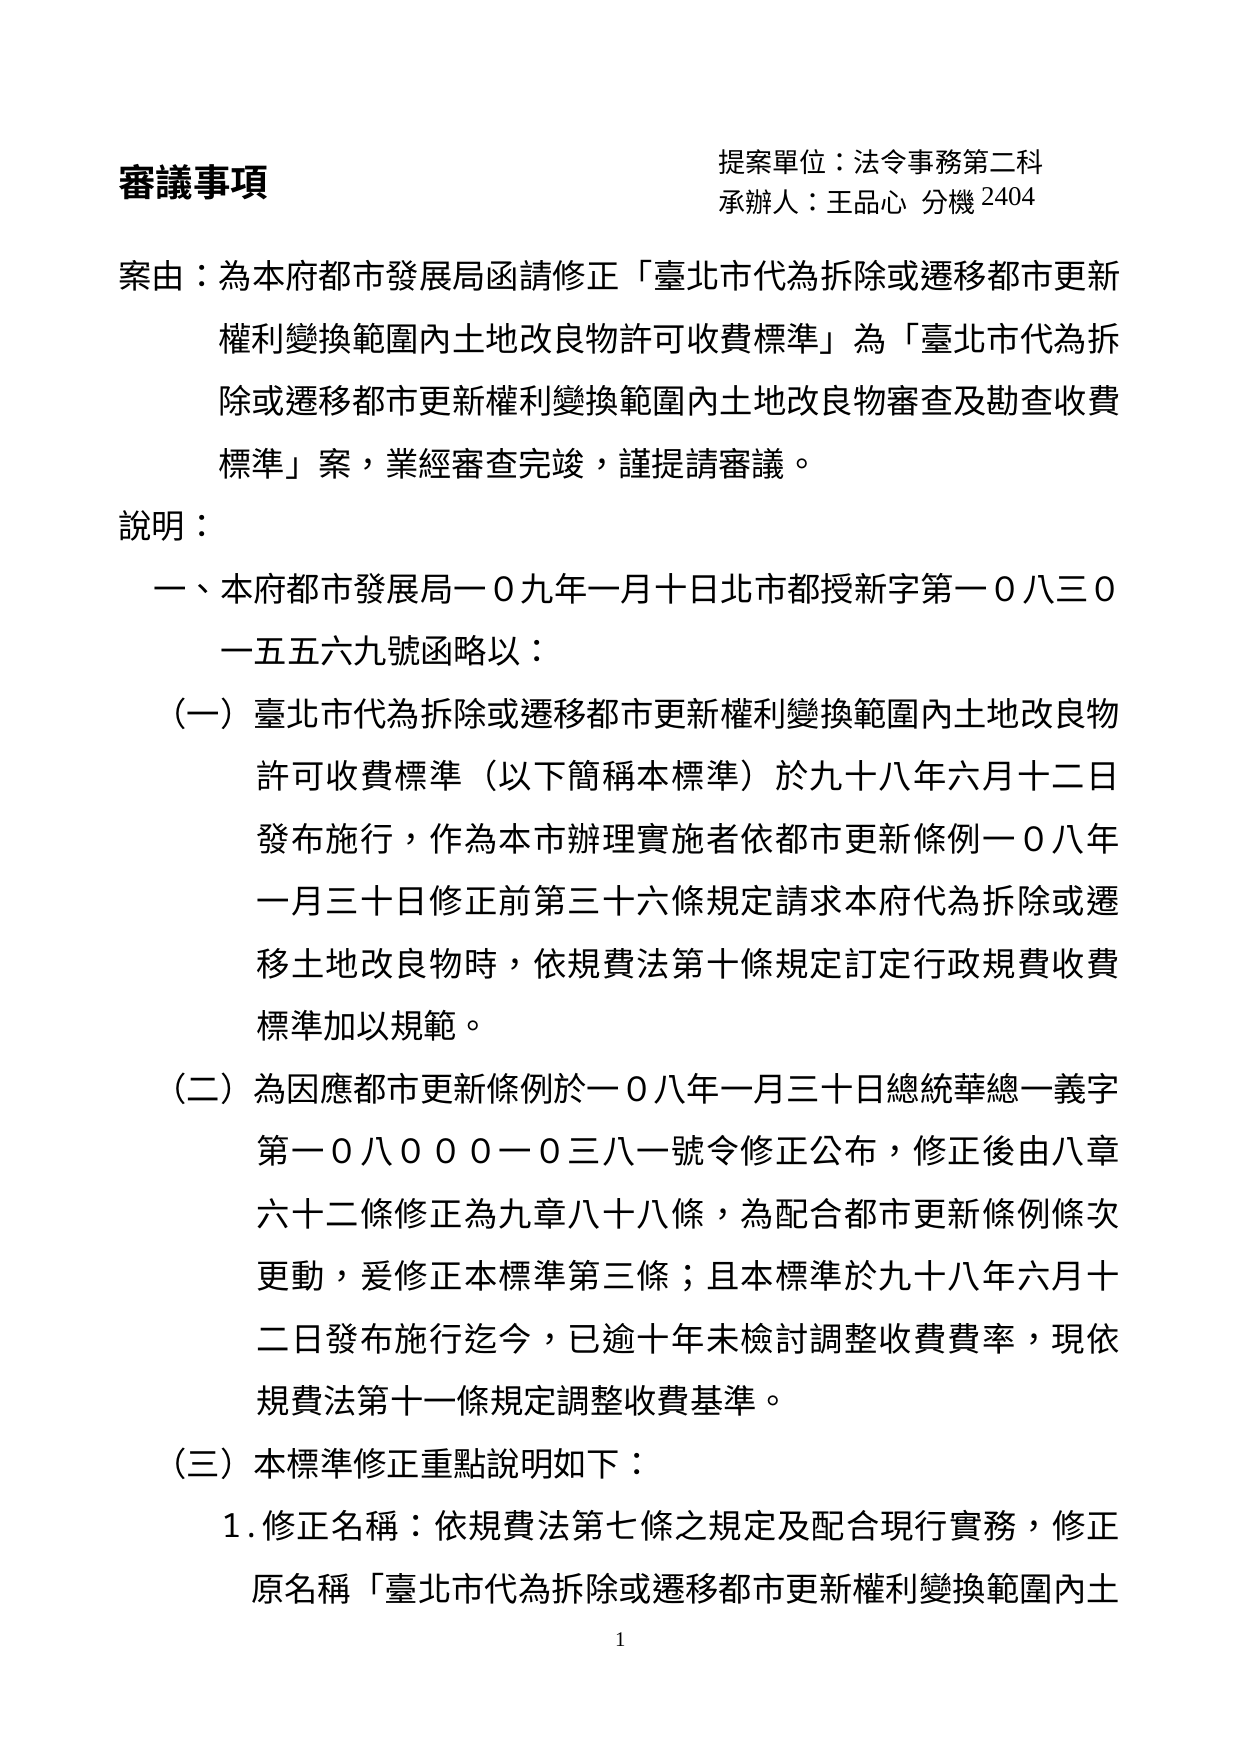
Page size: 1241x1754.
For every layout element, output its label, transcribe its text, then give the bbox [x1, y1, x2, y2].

text （二）為因應都市更新條例於一０八年一月三十日總統華總一義字第一０八０００一０三八一號令修正公布，修正後由八章六十二條修正為九章八十八條，為配合都市更新條例條次更動，爰修正本標準第三條；且本標準於九十八年六月十二日發布施行迄今，已逾十年未檢討調整收費費率，現依規費法第十一條規定調整收費基準。 [153, 1045, 1122, 1420]
text 案由：為本府都市發展局函請修正「臺北市代為拆除或遷移都市更新權利變換範圍內土地改良物許可收費標準」為「臺北市代為拆除或遷移都市更新權利變換範圍內土地改良物審查及勘查收費標準」案，業經審查完竣，謹提請審議。 [118, 233, 1122, 483]
text （三）本標準修正重點說明如下： [153, 1420, 1122, 1483]
text （一）臺北市代為拆除或遷移都市更新權利變換範圍內土地改良物許可收費標準（以下簡稱本標準）於九十八年六月十二日發布施行，作為本市辦理實施者依都市更新條例一０八年一月三十日修正前第三十六條規定請求本府代為拆除或遷移土地改良物時，依規費法第十條規定訂定行政規費收費標準加以規範。 [153, 670, 1122, 1045]
text 一、本府都市發展局一０九年一月十日北市都授新字第一０八三０一五五六九號函略以： [153, 545, 1122, 670]
text 說明： [118, 483, 1122, 545]
text 審議事項 提案單位：法令事務第二科承辦人：王品心 分機2404 [118, 108, 1047, 233]
text 1.修正名稱：依規費法第七條之規定及配合現行實務，修正原名稱「臺北市代為拆除或遷移都市更新權利變換範圍內土 [221, 1483, 1122, 1608]
